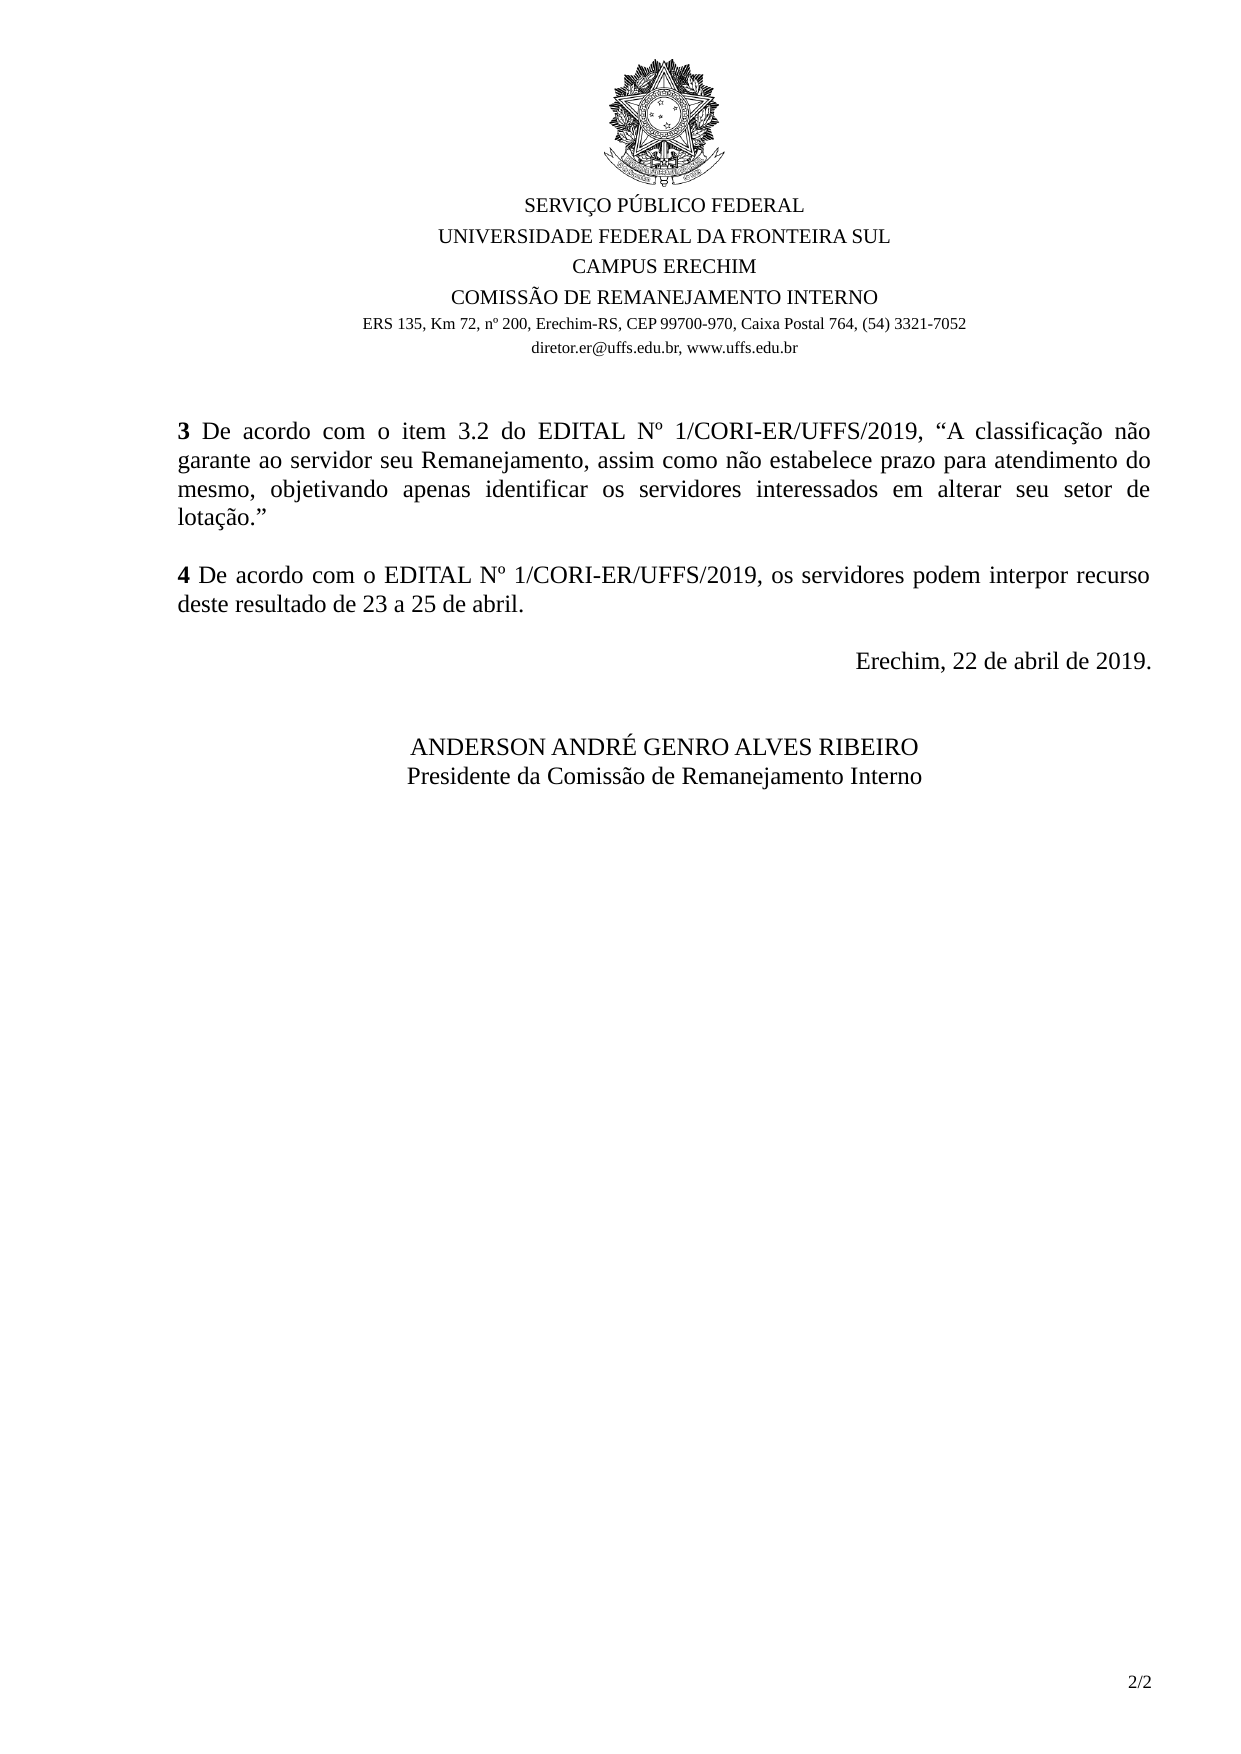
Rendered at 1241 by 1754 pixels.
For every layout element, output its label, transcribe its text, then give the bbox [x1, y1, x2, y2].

text Presidente da Comissão de Remanejamento Interno [177, 761, 1152, 790]
text 4 De acordo com o EDITAL Nº 1/CORI-ER/UFFS/2019, os servidores podem interpor recurso deste resultado de 23 a 25 de abril. [177, 560, 1152, 617]
text 3 De acordo com o item 3.2 do EDITAL Nº 1/CORI-ER/UFFS/2019, “A classificação não garante ao servidor seu Remanejamento, assim como não estabelece prazo para atendimento do mesmo, objetivando apenas identificar os servidores interessados em alterar seu setor de lotação.” [177, 416, 1152, 531]
text Erechim, 22 de abril de 2019. [177, 646, 1152, 675]
text ANDERSON ANDRÉ GENRO ALVES RIBEIRO [177, 732, 1152, 761]
